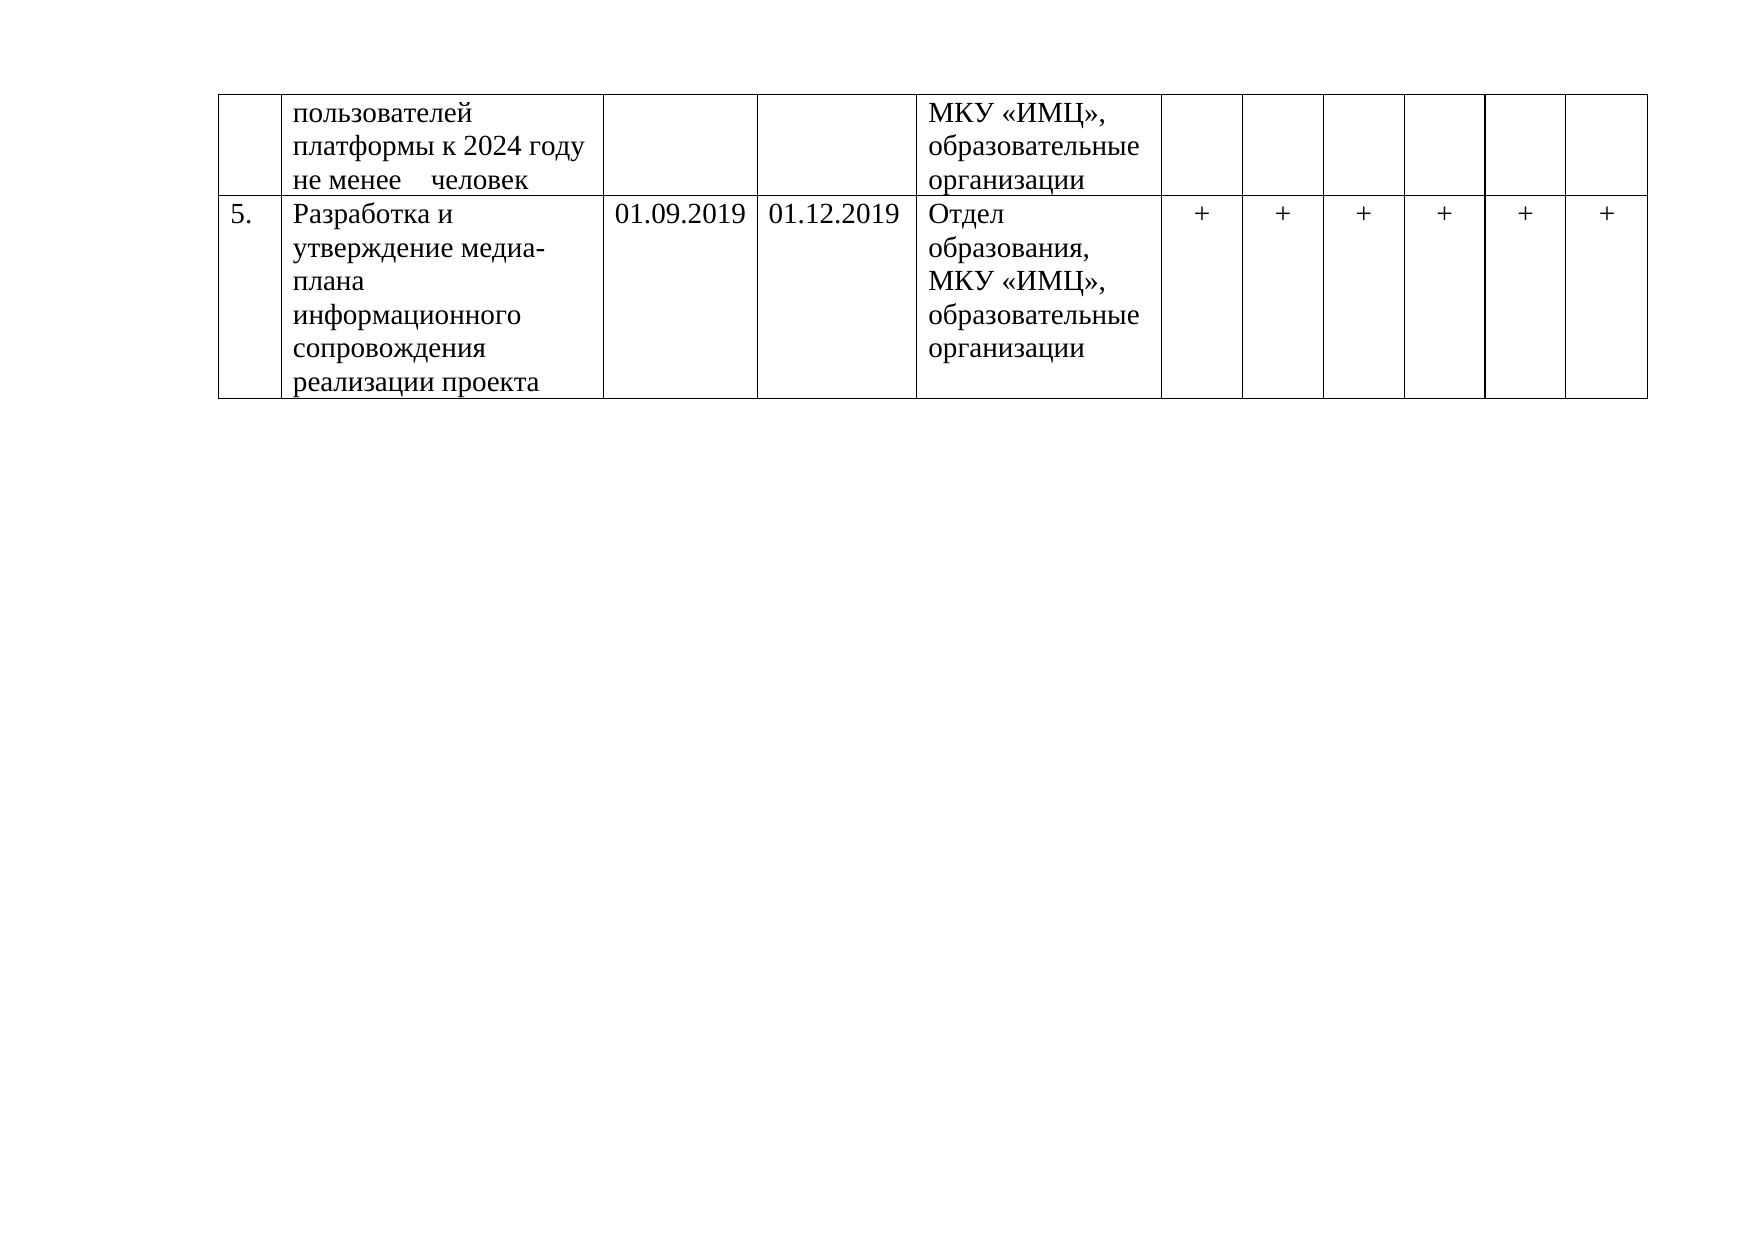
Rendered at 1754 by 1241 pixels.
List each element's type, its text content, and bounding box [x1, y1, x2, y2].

table_cell [758, 95, 916, 195]
table_cell + [1486, 196, 1565, 398]
table_cell [1324, 95, 1404, 195]
table_cell + [1162, 196, 1242, 398]
table_cell [1566, 95, 1647, 195]
table_cell + [1243, 196, 1323, 398]
table_cell 01.12.2019 [758, 196, 916, 398]
table_cell [1162, 95, 1242, 195]
table_cell [1243, 95, 1323, 195]
table_cell + [1324, 196, 1404, 398]
table_cell [1405, 95, 1484, 195]
table_cell Отдел образования, МКУ «ИМЦ», образовательные организации [917, 196, 1161, 398]
table_cell + [1566, 196, 1647, 398]
table_cell 01.09.2019 [604, 196, 757, 398]
table_cell [604, 95, 757, 195]
table_cell МКУ «ИМЦ», образовательные организации [917, 95, 1161, 195]
table_cell [1486, 95, 1565, 195]
table_cell [219, 95, 281, 195]
table_cell + [1405, 196, 1484, 398]
table_cell пользователей платформы к 2024 году не менее человек [282, 95, 603, 195]
table_cell 5. [219, 196, 281, 398]
table_cell Разработка и утверждение медиа-плана информационного сопровождения реализации проекта [282, 196, 603, 398]
